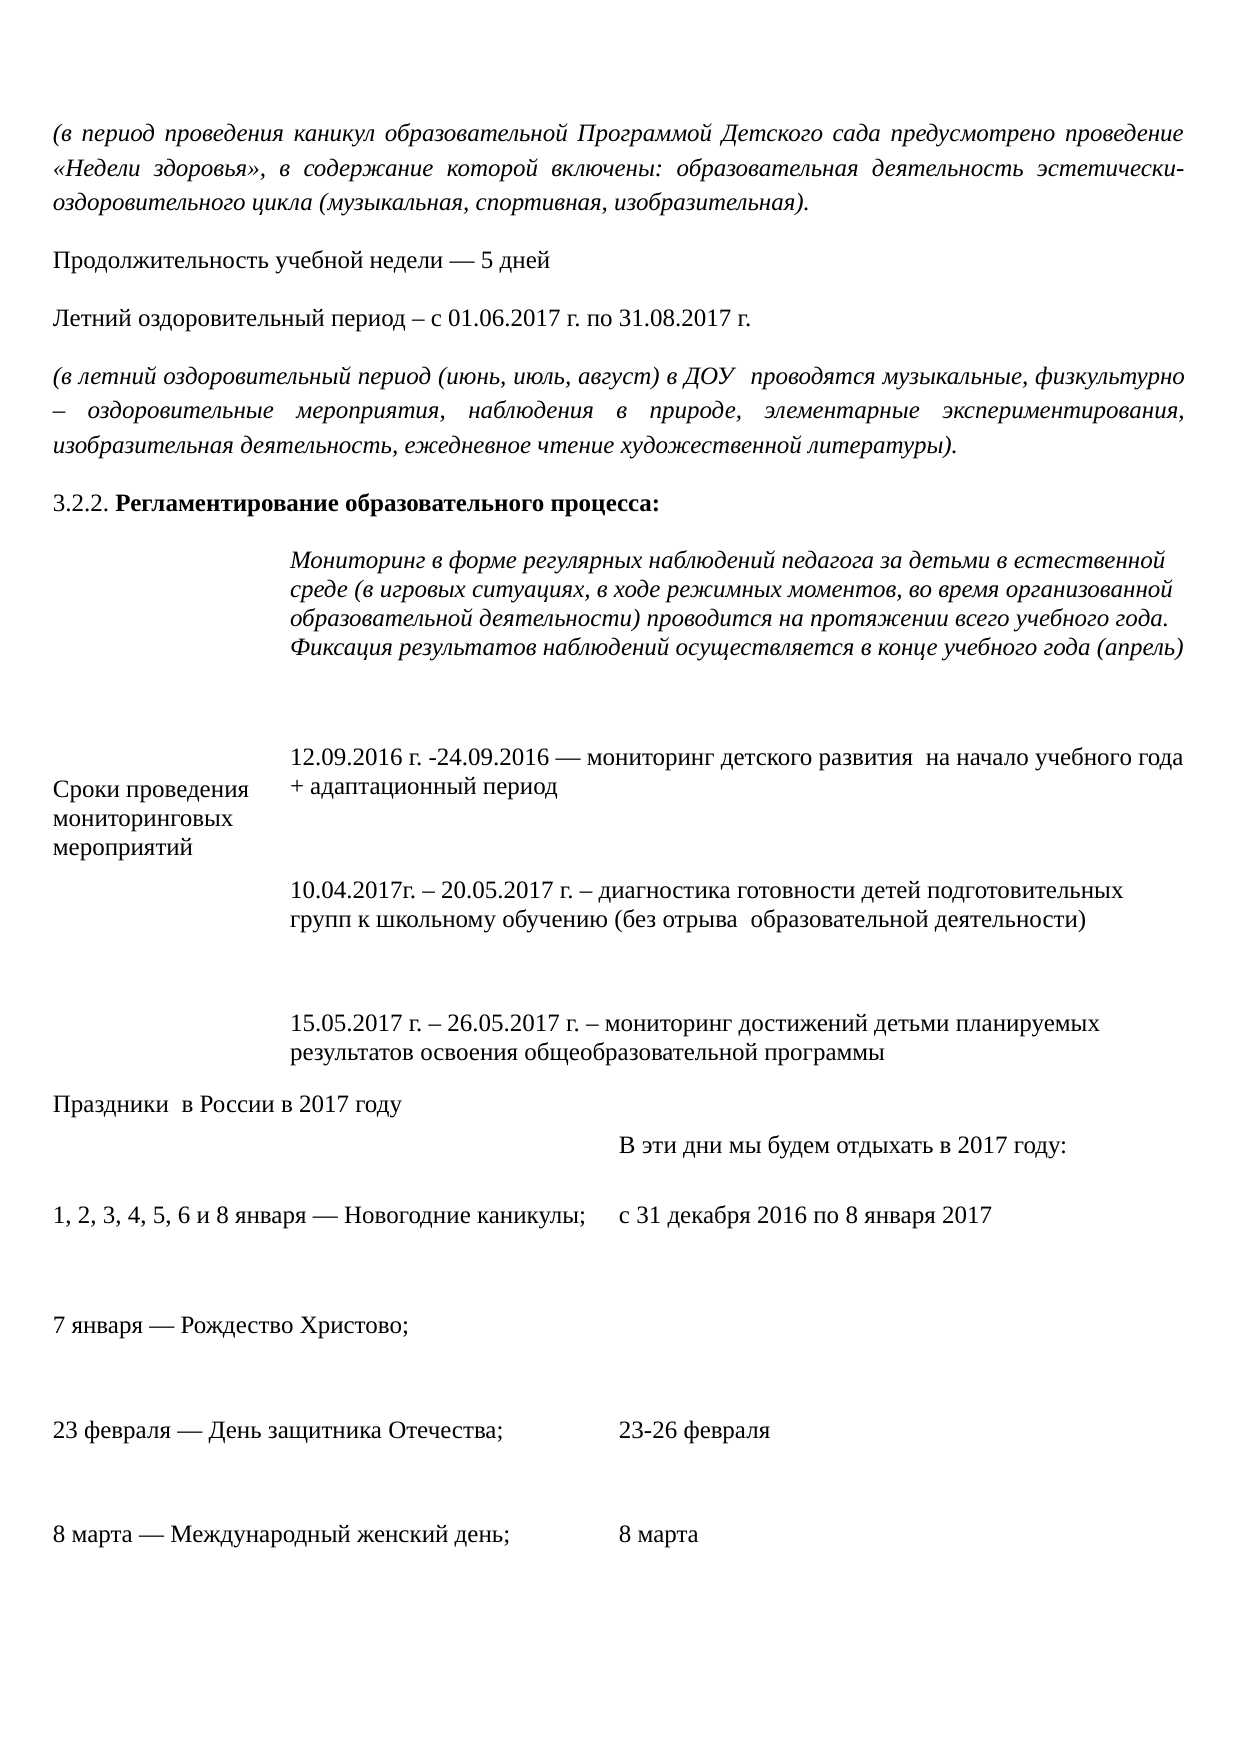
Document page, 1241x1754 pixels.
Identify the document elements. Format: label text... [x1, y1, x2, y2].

table_header Мониторинг в форме регулярных наблюдений педагога за детьми в естественной среде (в игровых ситуациях, в ходе режимных моментов, во время организованной образовательной деятельности) проводится на протяжении всего учебного года. Фиксация результатов наблюдений осуществляется в конце учебного года (апрель) 12.09.2016 г. -24.09.2016 — мониторинг детского развития на начало учебного года + адаптационный период 10.04.2017г. – 20.05.2017 г. – диагностика готовности детей подготовительных групп к школьному обучению (без отрыва образовательной деятельности) 15.05.2017 г. – 26.05.2017 г. – мониторинг достижений детьми планируемых результатов освоения общеобразовательной программы [290, 546, 1187, 1089]
table_cell с 31 декабря 2016 по 8 января 2017 23-26 февраля 8 марта [619, 1200, 1187, 1623]
text 3.2.2. Регламентирование образовательного процесса: [53, 488, 1187, 516]
table_cell 1, 2, 3, 4, 5, 6 и 8 января — Новогодние каникулы; 7 января — Рождество Христово; 23 февраля — День защитника Отечества; 8 марта — Международный женский день; [53, 1200, 619, 1623]
text (в летний оздоровительный период (июнь, июль, август) в ДОУ проводятся музыкальные, физкультурно – оздоровительные мероприятия, наблюдения в природе, элементарные экспериментирования, изобразительная деятельность, ежедневное чтение художественной литературы). [53, 361, 1187, 458]
text Летний оздоровительный период – с 01.06.2017 г. по 31.08.2017 г. [53, 303, 1187, 332]
table_cell В эти дни мы будем отдыхать в 2017 году: [619, 1090, 1187, 1200]
table_cell Праздники в России в 2017 году [53, 1090, 619, 1200]
text (в период проведения каникул образовательной Программой Детского сада предусмотрено проведение «Недели здоровья», в содержание которой включены: образовательная деятельность эстетически-оздоровительного цикла (музыкальная, спортивная, изобразительная). [53, 118, 1187, 216]
text Продолжительность учебной недели — 5 дней [53, 245, 1187, 274]
table_header Сроки проведения мониторинговых мероприятий [53, 546, 290, 1089]
